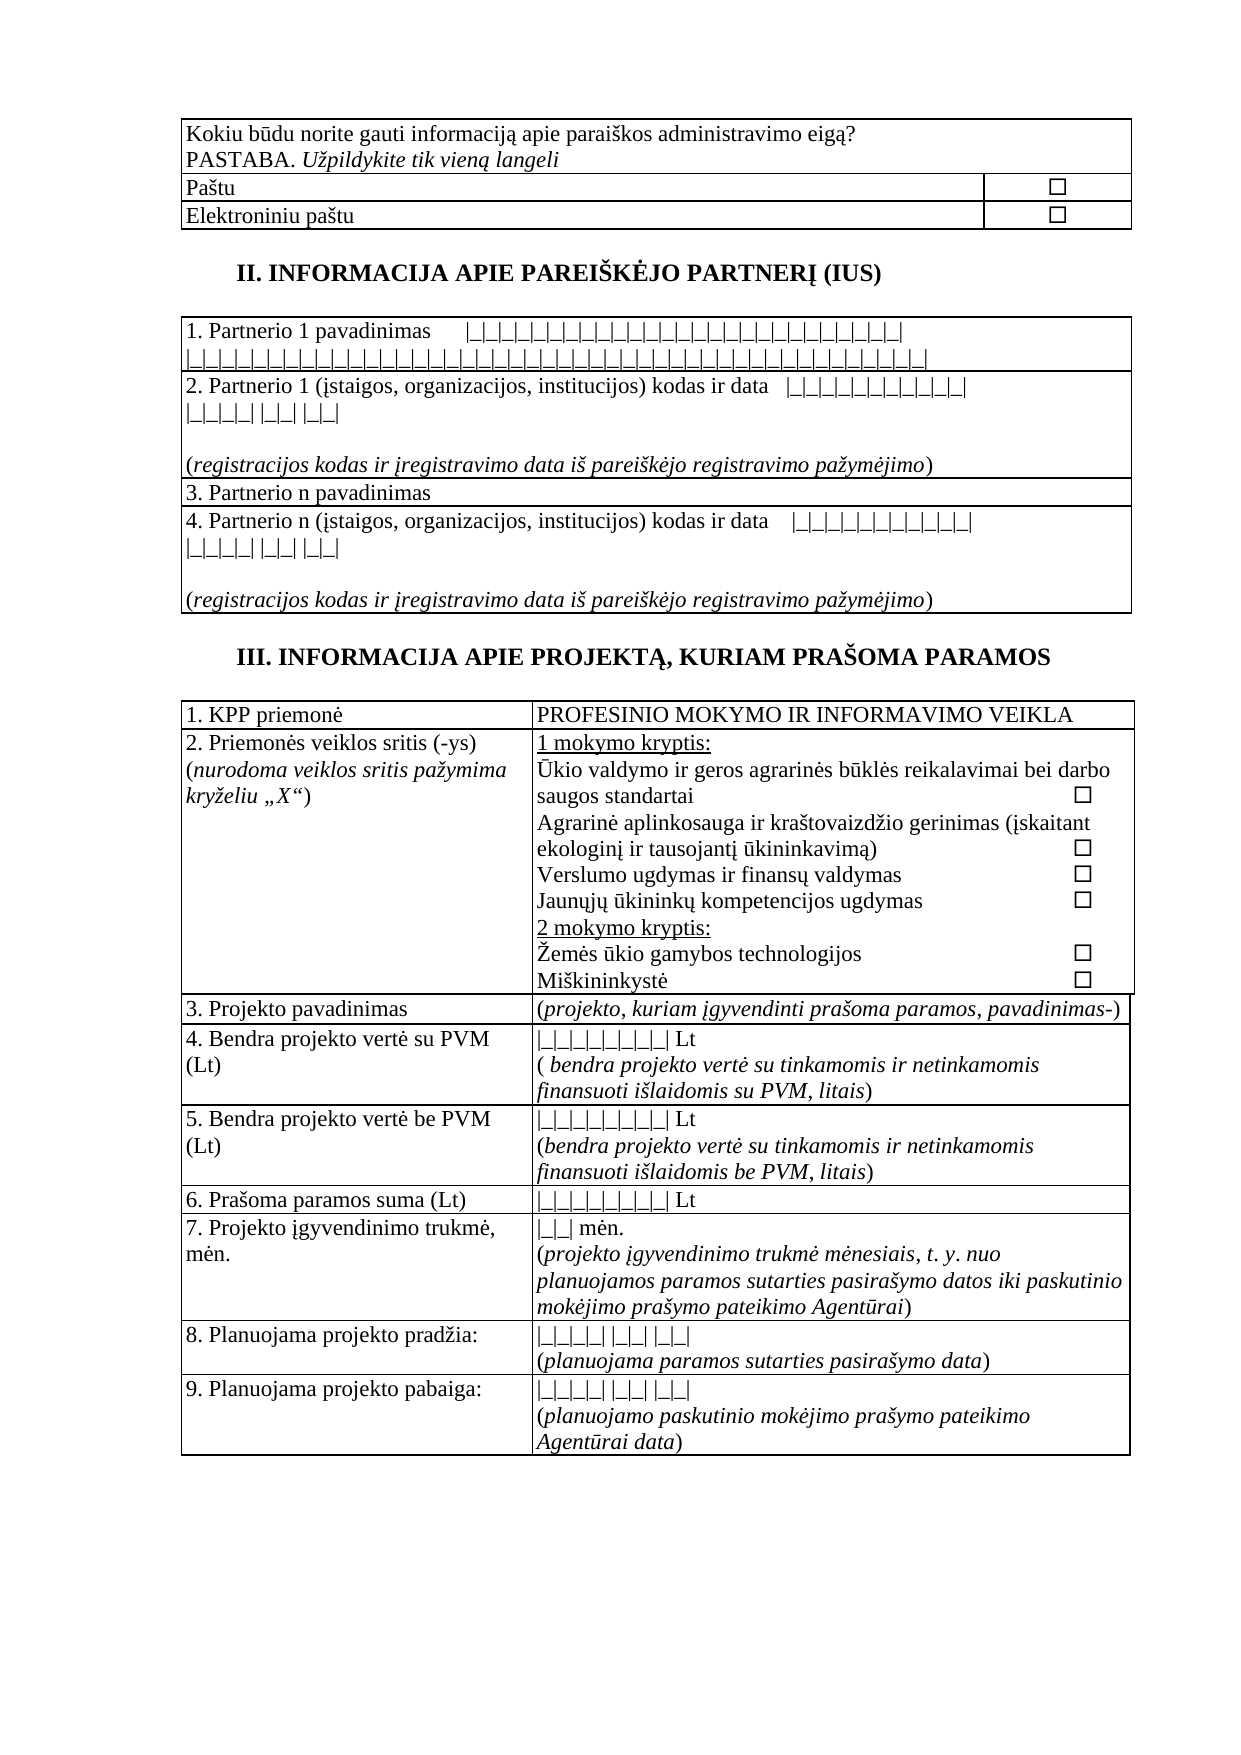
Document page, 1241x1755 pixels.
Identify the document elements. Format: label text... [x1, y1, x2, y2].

table_cell 7. Projekto įgyvendinimo trukmė, mėn. [182, 1214, 532, 1319]
table_cell (projekto, kuriam įgyvendinti prašoma paramos, pavadinimas-) [533, 995, 1129, 1023]
table_cell 9. Planuojama projekto pabaiga: [182, 1375, 532, 1454]
text III. INFORMACIJA APIE PROJEKTĄ, KURIAM PRAŠOMA PARAMOS [236, 642, 1122, 671]
table_cell 8. Planuojama projekto pradžia: [182, 1321, 532, 1374]
table_cell Paštu [979, 174, 983, 200]
text II. INFORMACIJA APIE PAREIŠKĖJO PARTNERĮ (IUS) [236, 258, 1122, 287]
table_cell [] [985, 174, 1131, 200]
table_cell 2. Priemonės veiklos sritis (-ys) (nurodoma veiklos sritis pažymima kryželiu „X“) [182, 730, 532, 993]
table_cell Paštu [182, 174, 186, 200]
table_cell 4. Bendra projekto vertė su PVM (Lt) [182, 1025, 532, 1104]
table_cell [] [985, 202, 1131, 228]
table_cell 5. Bendra projekto vertė be PVM (Lt) [182, 1106, 532, 1184]
table_cell 3. Projekto pavadinimas [182, 995, 532, 1023]
